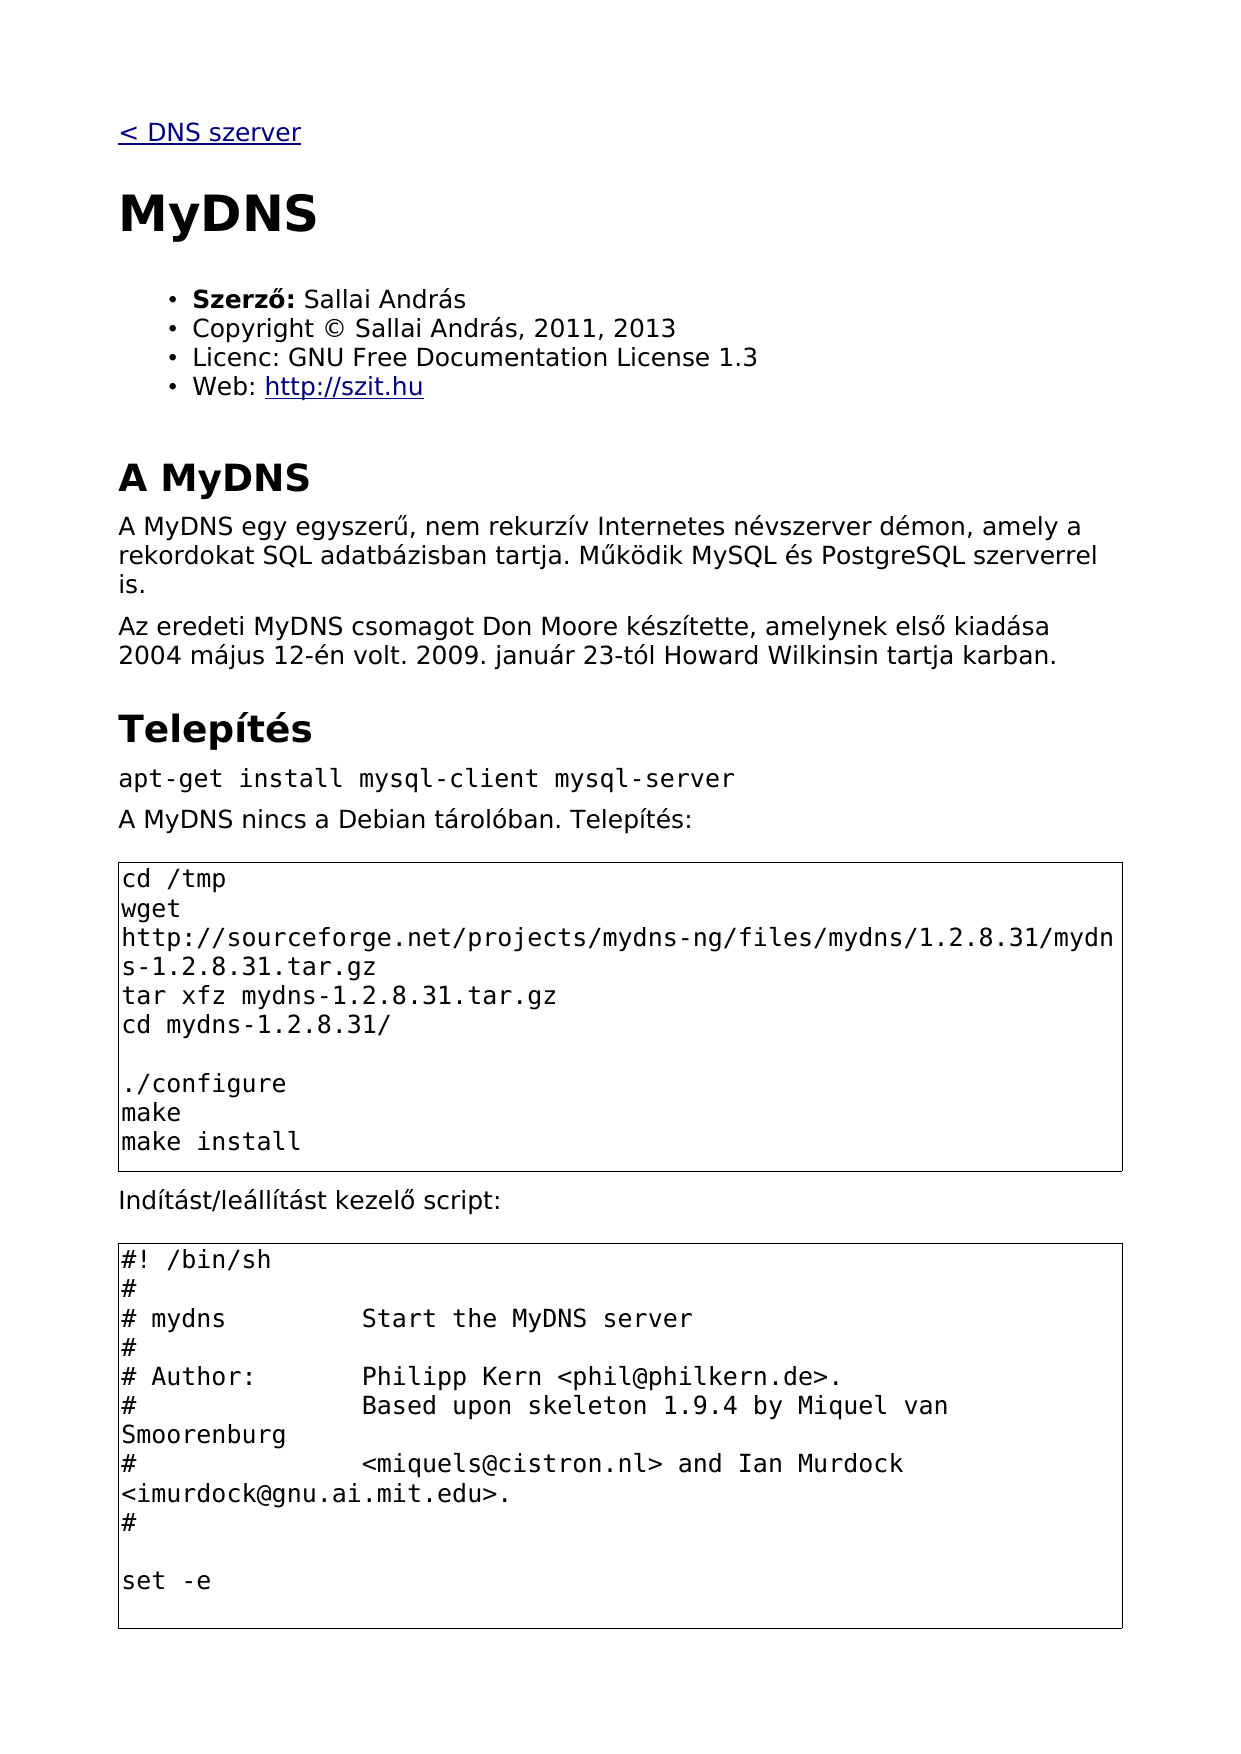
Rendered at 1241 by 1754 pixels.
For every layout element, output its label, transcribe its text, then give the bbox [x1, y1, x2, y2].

text Az eredeti MyDNS csomagot Don Moore készítette, amelynek első kiadása 2004 május 12-én volt. 2009. január 23-tól Howard Wilkinsin tartja karban. [118, 612, 1122, 671]
text apt-get install mysql-client mysql-server [118, 764, 1122, 793]
text A MyDNS egy egyszerű, nem rekurzív Internetes névszerver démon, amely a rekordokat SQL adatbázisban tartja. Működik MySQL és PostgreSQL szerverrel is. [118, 512, 1122, 600]
list Web: http://szit.hu [177, 372, 1122, 402]
text A MyDNS nincs a Debian tárolóban. Telepítés: [118, 805, 1122, 834]
text Indítást/leállítást kezelő script: [118, 1186, 1122, 1215]
table_header #! /bin/sh # # mydns Start the MyDNS server # # Author: Philipp Kern <phil@philkern.de>. # Based upon skeleton 1.9.4 by Miquel van Smoorenburg # <miquels@cistron.nl> and Ian Murdock <imurdock@gnu.ai.mit.edu>. # set -e [119, 1244, 1122, 1627]
text < DNS szerver [118, 118, 1122, 147]
list Licenc: GNU Free Documentation License 1.3 [177, 343, 1122, 372]
table_header cd /tmp wget http://sourceforge.net/projects/mydns-ng/files/mydns/1.2.8.31/mydns-1.2.8.31.tar.gz tar xfz mydns-1.2.8.31.tar.gz cd mydns-1.2.8.31/ ./configure make make install [119, 863, 1122, 1171]
list Szerző: Sallai András [177, 285, 1122, 314]
subtitle Telepítés [118, 708, 1122, 752]
subtitle A MyDNS [118, 456, 1122, 500]
list Copyright © Sallai András, 2011, 2013 [177, 314, 1122, 343]
subtitle MyDNS [118, 185, 1122, 243]
